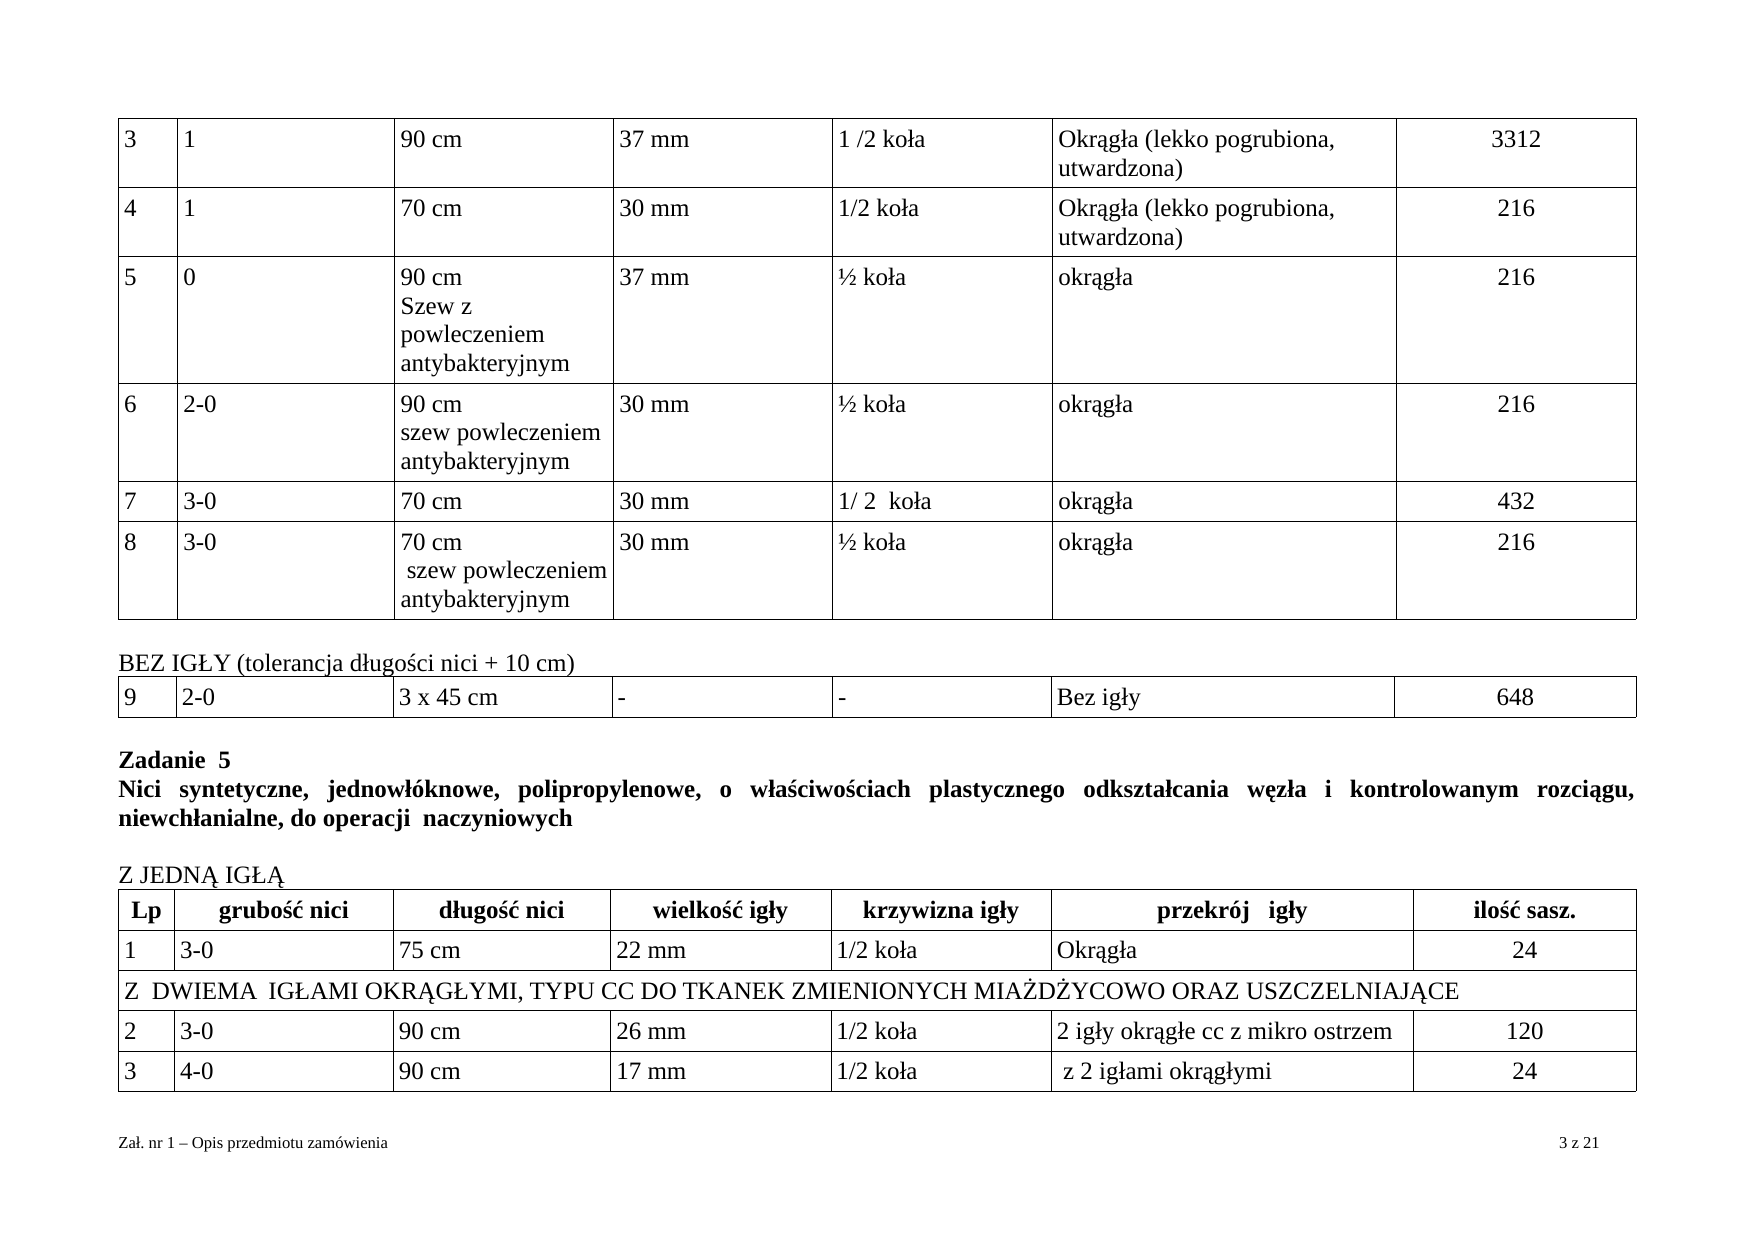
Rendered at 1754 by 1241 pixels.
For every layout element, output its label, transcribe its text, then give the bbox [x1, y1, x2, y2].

table_cell 216 [1397, 257, 1636, 383]
table_header 648 [1395, 677, 1636, 717]
table_cell 1/ 2 koła [833, 482, 1052, 521]
table_cell 1/2 koła [833, 188, 1052, 256]
table_cell 70 cm [395, 482, 613, 521]
table_cell okrągła [1053, 482, 1396, 521]
table_cell okrągła [1053, 522, 1396, 619]
table_header krzywizna igły [832, 890, 1051, 929]
table_cell 30 mm [614, 482, 832, 521]
table_cell 216 [1397, 188, 1636, 256]
table_header 9 [119, 677, 176, 717]
table_cell 90 cm szew powleczeniem antybakteryjnym [395, 384, 613, 481]
table_cell 216 [1397, 384, 1636, 481]
table_cell 2 [119, 1011, 174, 1051]
table_cell 70 cm szew powleczeniem antybakteryjnym [395, 522, 613, 619]
table_cell okrągła [1053, 257, 1396, 383]
table_cell 75 cm [394, 931, 610, 970]
table_cell 3-0 [175, 1011, 393, 1051]
table_cell 30 mm [614, 522, 832, 619]
table_cell Okrągła (lekko pogrubiona, utwardzona) [1053, 188, 1396, 256]
table_cell Okrągła [1052, 931, 1413, 970]
table_cell 0 [178, 257, 394, 383]
table_cell 8 [119, 522, 177, 619]
table_cell 1/2 koła [832, 931, 1051, 970]
table_cell ½ koła [833, 522, 1052, 619]
table_cell 24 [1414, 1052, 1636, 1091]
table_cell 90 cm [395, 119, 613, 187]
table_cell 70 cm [395, 188, 613, 256]
table_cell 7 [119, 482, 177, 521]
text Zadanie 5 [118, 746, 1636, 774]
table_header 2-0 [177, 677, 393, 717]
table_header grubość nici [175, 890, 393, 929]
table_cell 30 mm [614, 188, 832, 256]
table_cell 24 [1414, 931, 1636, 970]
table_cell 17 mm [611, 1052, 831, 1091]
table_cell 1 [178, 188, 394, 256]
table_cell 37 mm [614, 119, 832, 187]
table_header Bez igły [1052, 677, 1394, 717]
table_cell 3-0 [175, 931, 393, 970]
table_cell okrągła [1053, 384, 1396, 481]
table_header ilość sasz. [1414, 890, 1636, 929]
table_cell 3 [119, 1052, 174, 1091]
table_cell 90 cm Szew z powleczeniem antybakteryjnym [395, 257, 613, 383]
table_cell ½ koła [833, 257, 1052, 383]
table_cell 5 [119, 257, 177, 383]
table_cell 1/2 koła [832, 1052, 1051, 1091]
table_cell 4-0 [175, 1052, 393, 1091]
table_cell 37 mm [614, 257, 832, 383]
table_cell ½ koła [833, 384, 1052, 481]
table_header - [833, 677, 1051, 717]
table_cell z 2 igłami okrągłymi [1052, 1052, 1413, 1091]
table_cell 22 mm [611, 931, 831, 970]
table_cell 3312 [1397, 119, 1636, 187]
table_cell 4 [119, 188, 177, 256]
table_cell Okrągła (lekko pogrubiona, utwardzona) [1053, 119, 1396, 187]
table_cell 6 [119, 384, 177, 481]
table_cell 2 igły okrągłe cc z mikro ostrzem [1052, 1011, 1413, 1051]
table_header wielkość igły [611, 890, 831, 929]
table_cell 30 mm [614, 384, 832, 481]
text Nici syntetyczne, jednowłóknowe, polipropylenowe, o właściwościach plastycznego odkształcania węzła i kontrolowanym rozciągu, niewchłanialne, do operacji naczyniowych [118, 774, 1636, 832]
table_header - [613, 677, 832, 717]
table_cell 1 /2 koła [833, 119, 1052, 187]
table_cell 3-0 [178, 482, 394, 521]
table_cell 90 cm [394, 1011, 610, 1051]
table_cell 1/2 koła [832, 1011, 1051, 1051]
table_cell 216 [1397, 522, 1636, 619]
table_cell Z DWIEMA IGŁAMI OKRĄGŁYMI, TYPU CC DO TKANEK ZMIENIONYCH MIAŻDŻYCOWO ORAZ USZCZELNIAJĄCE [119, 971, 1636, 1010]
table_header Lp [119, 890, 174, 929]
table_cell 2-0 [178, 384, 394, 481]
table_cell 432 [1397, 482, 1636, 521]
table_cell 1 [178, 119, 394, 187]
table_cell 120 [1414, 1011, 1636, 1051]
text BEZ IGŁY (tolerancja długości nici + 10 cm) [118, 648, 1636, 676]
table_cell 90 cm [394, 1052, 610, 1091]
table_header 3 x 45 cm [394, 677, 612, 717]
table_header długość nici [394, 890, 610, 929]
table_cell 26 mm [611, 1011, 831, 1051]
table_cell 3 [119, 119, 177, 187]
table_cell 3-0 [178, 522, 394, 619]
text Z JEDNĄ IGŁĄ [118, 861, 1636, 889]
table_cell 1 [119, 931, 174, 970]
table_header przekrój igły [1052, 890, 1413, 929]
